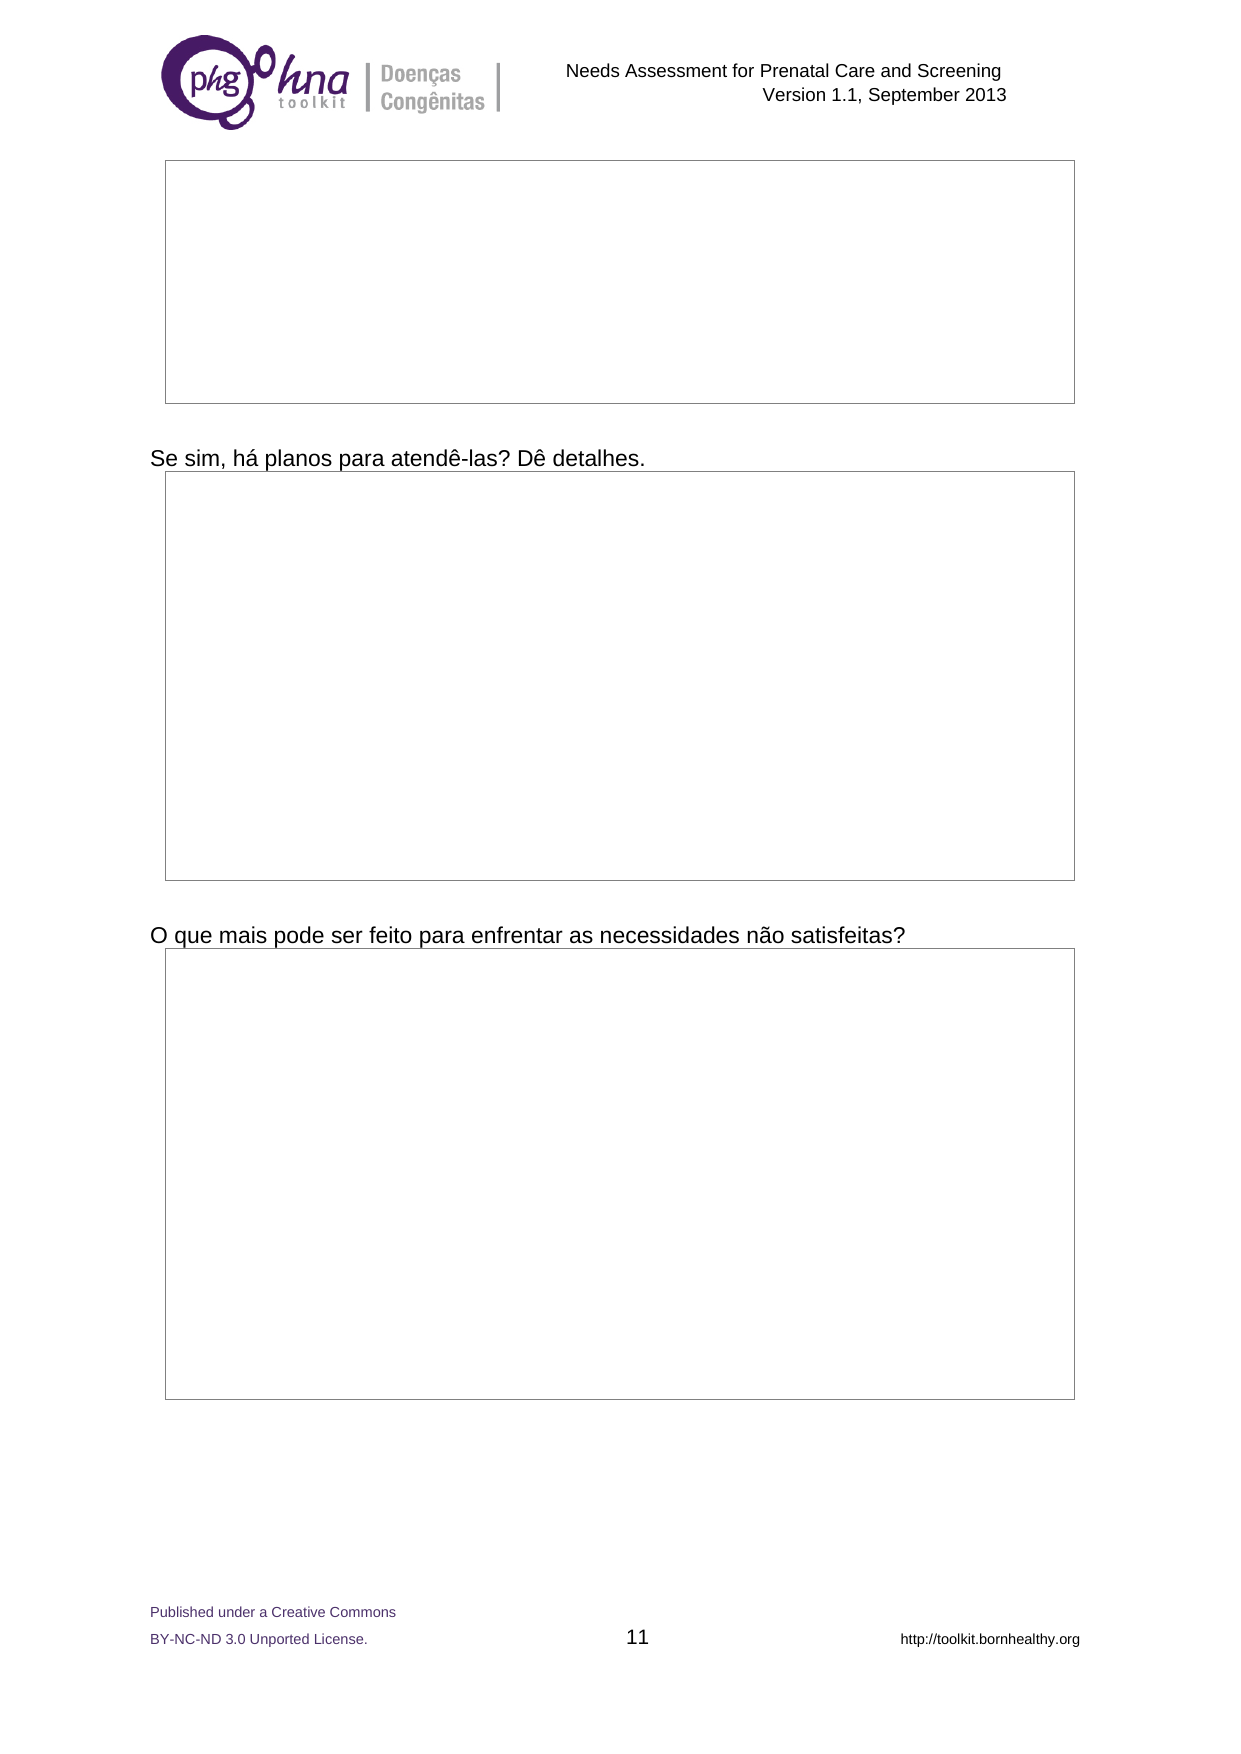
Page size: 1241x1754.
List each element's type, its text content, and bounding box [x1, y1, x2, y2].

subtitle Se sim, há planos para atendê-las? Dê detalhes. [150, 442, 1090, 471]
subtitle O que mais pode ser feito para enfrentar as necessidades não satisfeitas? [150, 919, 1090, 948]
